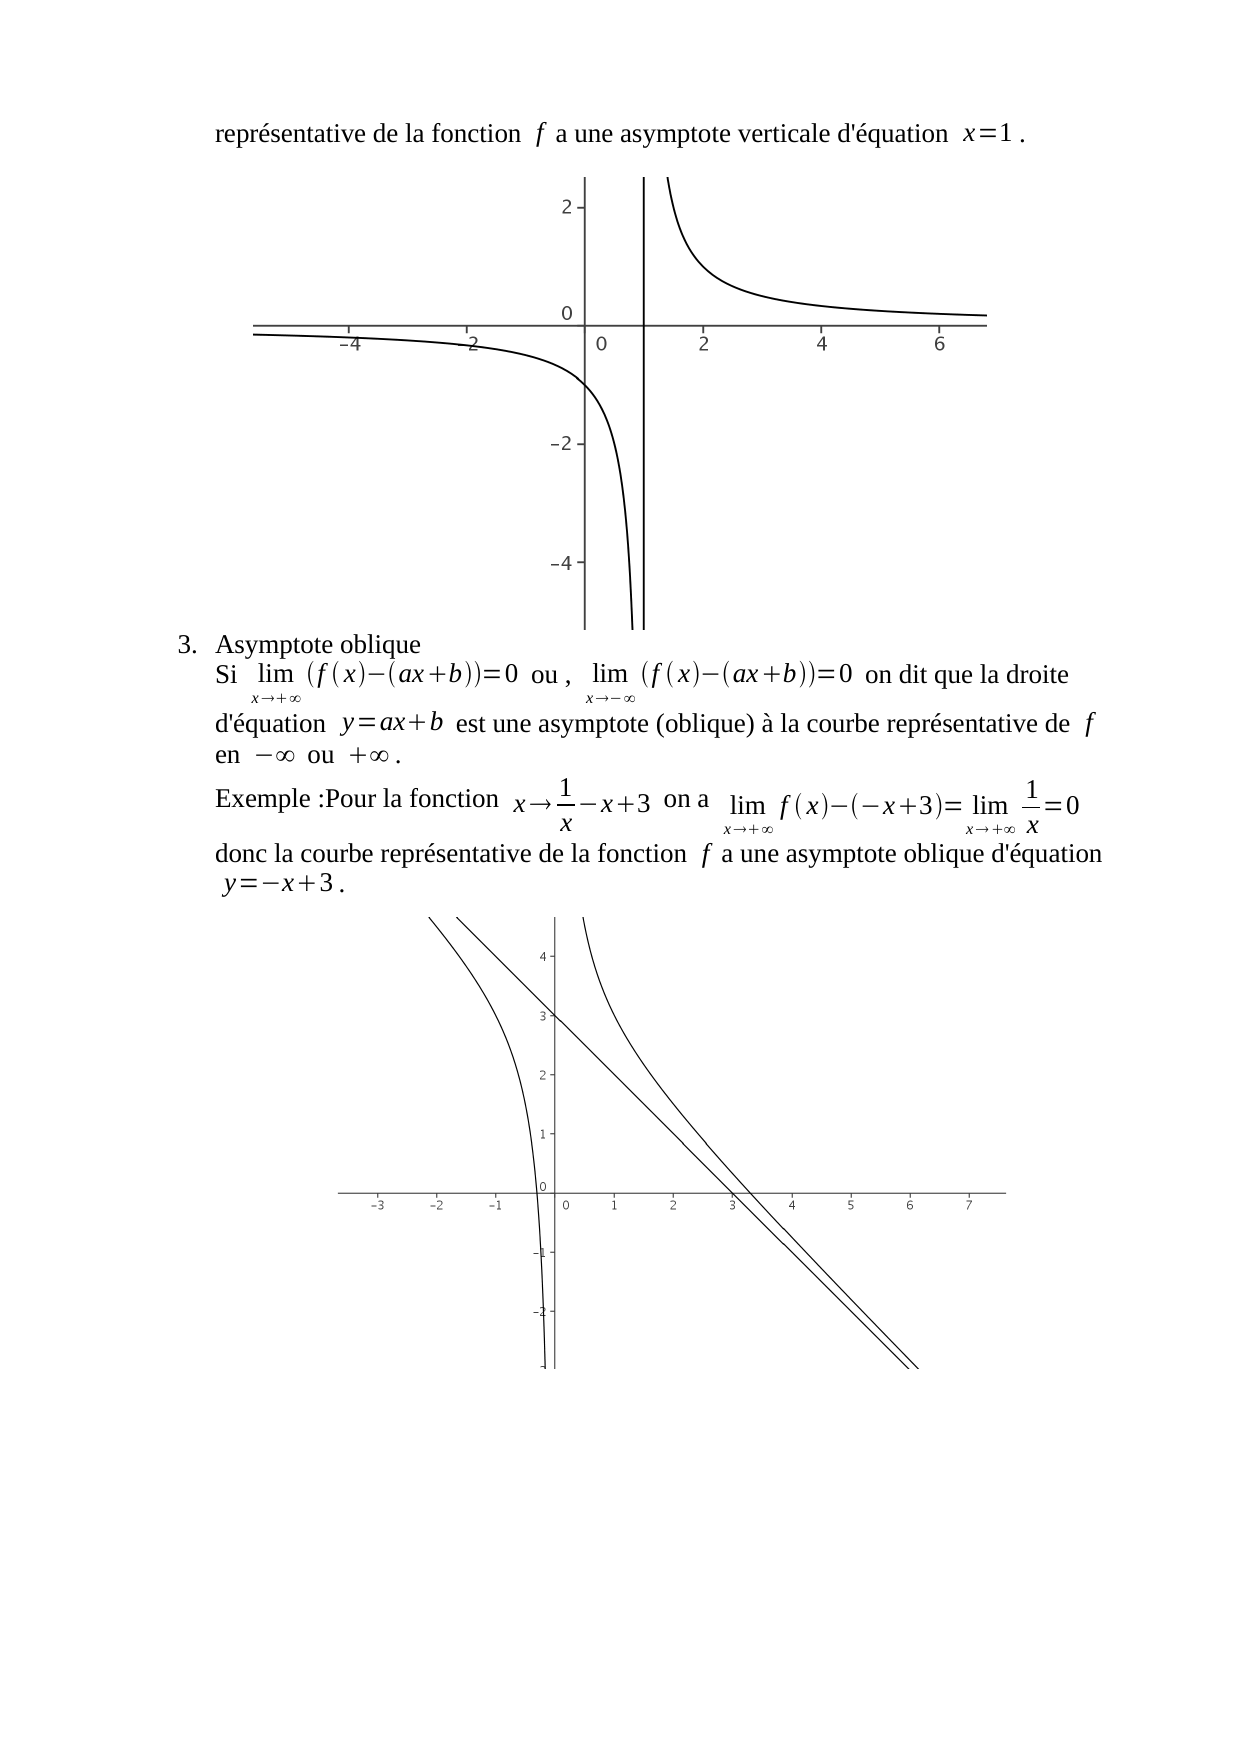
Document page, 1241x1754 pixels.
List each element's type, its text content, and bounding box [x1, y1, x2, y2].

list Asymptote oblique Si ou , on dit que la droite d'équation est une asymptote (oblique) à la courbe représentative de en ou . Exemple :Pour la fonction on a donc la courbe représentative de la fonction a une asymptote oblique d'équation . [177, 178, 1122, 898]
list Asymptote verticale Si ou , on dit que la droite d'équation est une asymptote (verticale) à la courbe représentative de . Exemple : Pour la fonction on a donc la courbe représentative de la fonction a une asymptote verticale d'équation . [177, 118, 1122, 178]
picture [253, 177, 987, 630]
picture [337, 917, 1007, 1369]
